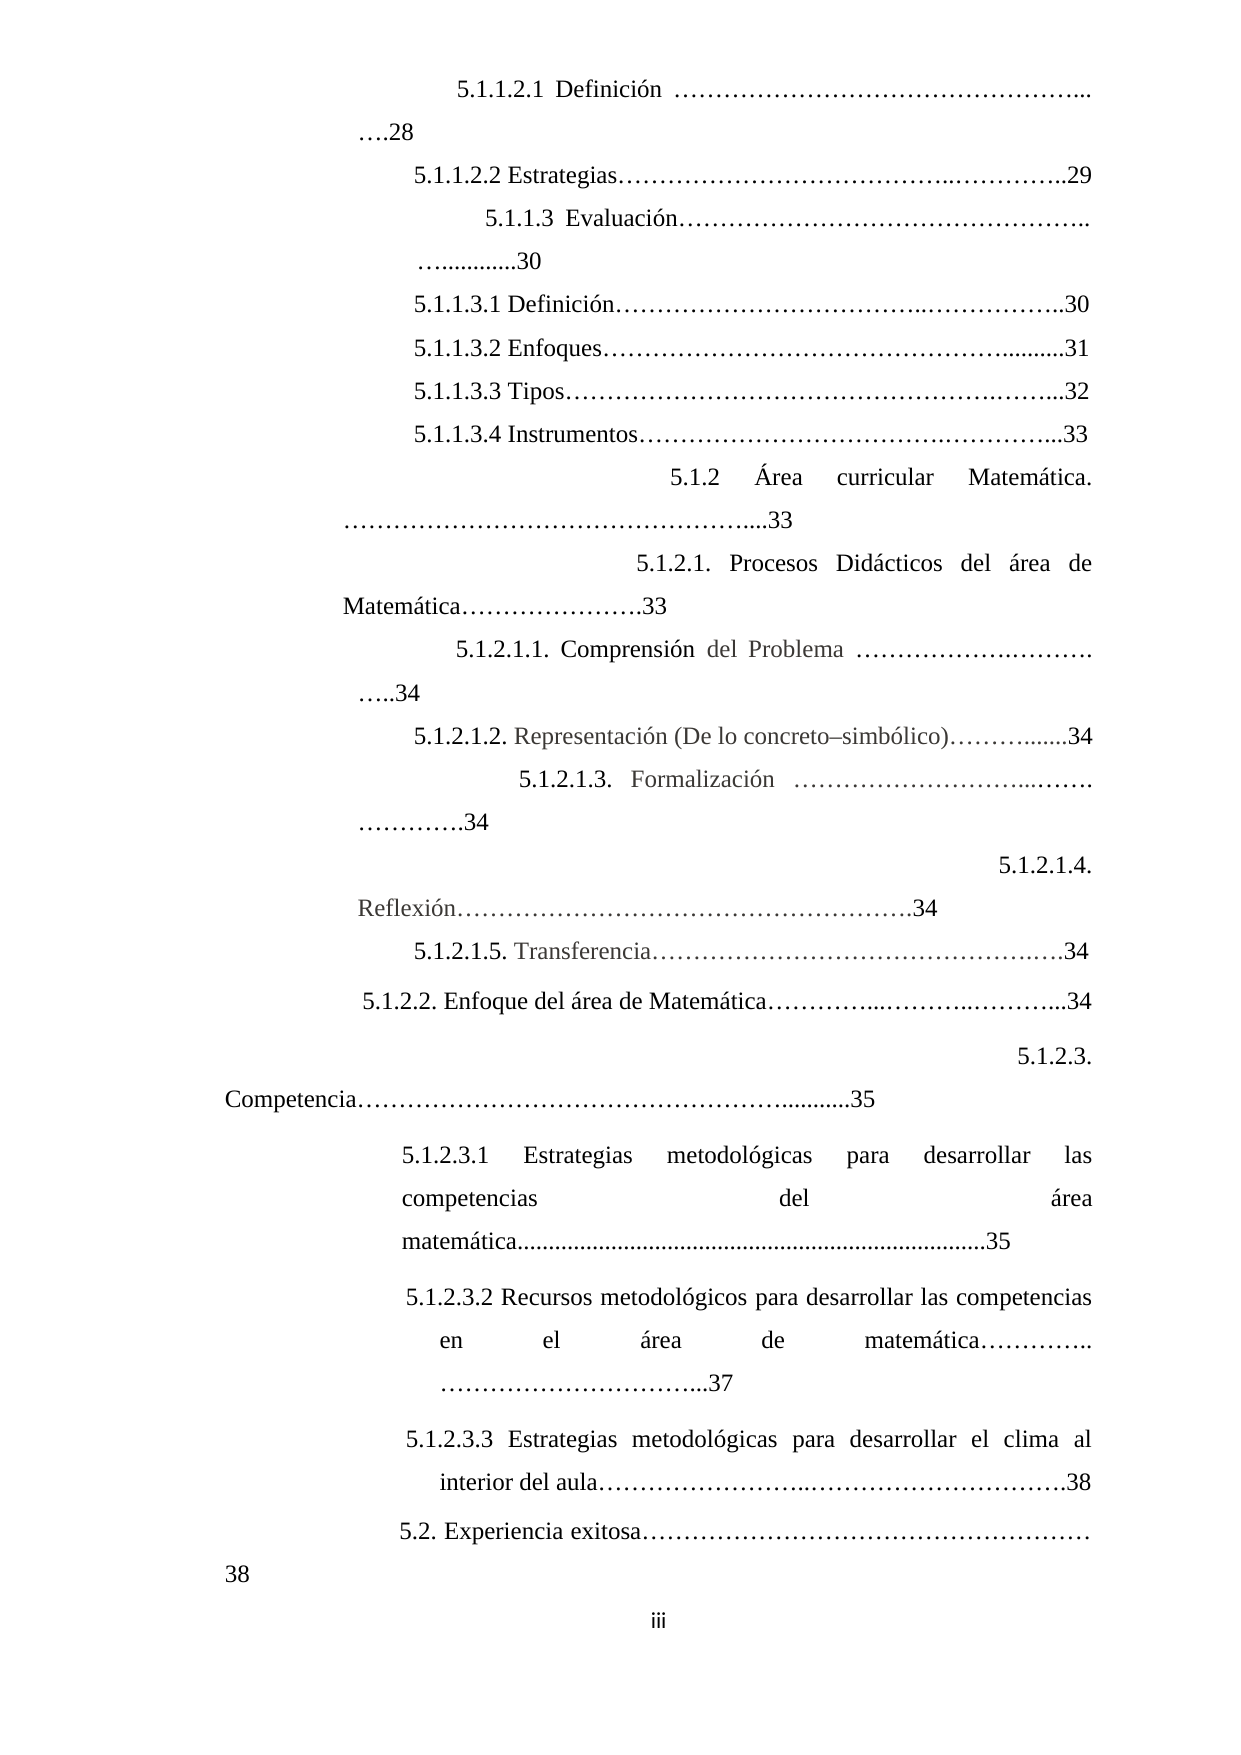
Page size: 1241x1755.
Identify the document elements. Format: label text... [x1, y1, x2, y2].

text 5.1.2.1.1. Comprensión del Problema ……………….……….…..34 [357, 634, 1093, 706]
text 5.1.1.3.3 Tipos…………………………………………….……...32 [357, 376, 1093, 404]
text 5.1.2.1.4. Reflexión……………………………………………….34 [357, 850, 1093, 922]
text 5.1.2.1.2. Representación (De lo concreto–simbólico)……….......34 [357, 721, 1093, 749]
text 5.1.2.1.3. Formalización ………………………...…….………….34 [357, 764, 1093, 836]
text 5.1.2 Área curricular Matemática.…………………………………………....33 [224, 462, 1093, 534]
text 5.1.2.2. Enfoque del área de Matemática…………...………..………...34 [224, 986, 1093, 1014]
text 5.1.1.3.4 Instrumentos……………………………….…………...33 [357, 419, 1093, 448]
text 5.1.1.3.2 Enfoques…………………………………………..........31 [357, 333, 1093, 361]
text 5.1.1.3.1 Definición………………………………..……………..30 [357, 289, 1093, 318]
text 5.1.1.2.1 Definición …………………………………………...….28 [357, 74, 1093, 146]
text 5.1.2.3.2 Recursos metodológicos para desarrollar las competencias en el área de matemática…………..…………………………...37 [406, 1282, 1092, 1397]
text 5.2. Experiencia exitosa……………………………………………… 38 [224, 1516, 1093, 1588]
text 5.1.2.3.3 Estrategias metodológicas para desarrollar el clima al interior del aula……………………..………………………….38 [406, 1424, 1093, 1496]
text 5.1.2.1. Procesos Didácticos del área de Matemática………………….33 [224, 548, 1093, 620]
text 5.1.2.3. Competencia……………………………………………...........35 [224, 1041, 1093, 1113]
text 5.1.2.3.1 Estrategias metodológicas para desarrollar las competencias del área matemática...........................................................................35 [402, 1140, 1093, 1255]
text 5.1.1.2.2 Estrategias…………………………………..…………..29 [357, 160, 1093, 189]
text 5.1.1.3 Evaluación…………………………………………..…............30 [224, 203, 1093, 275]
text 5.1.2.1.5. Transferencia……………………………………….….34 [357, 936, 1093, 965]
